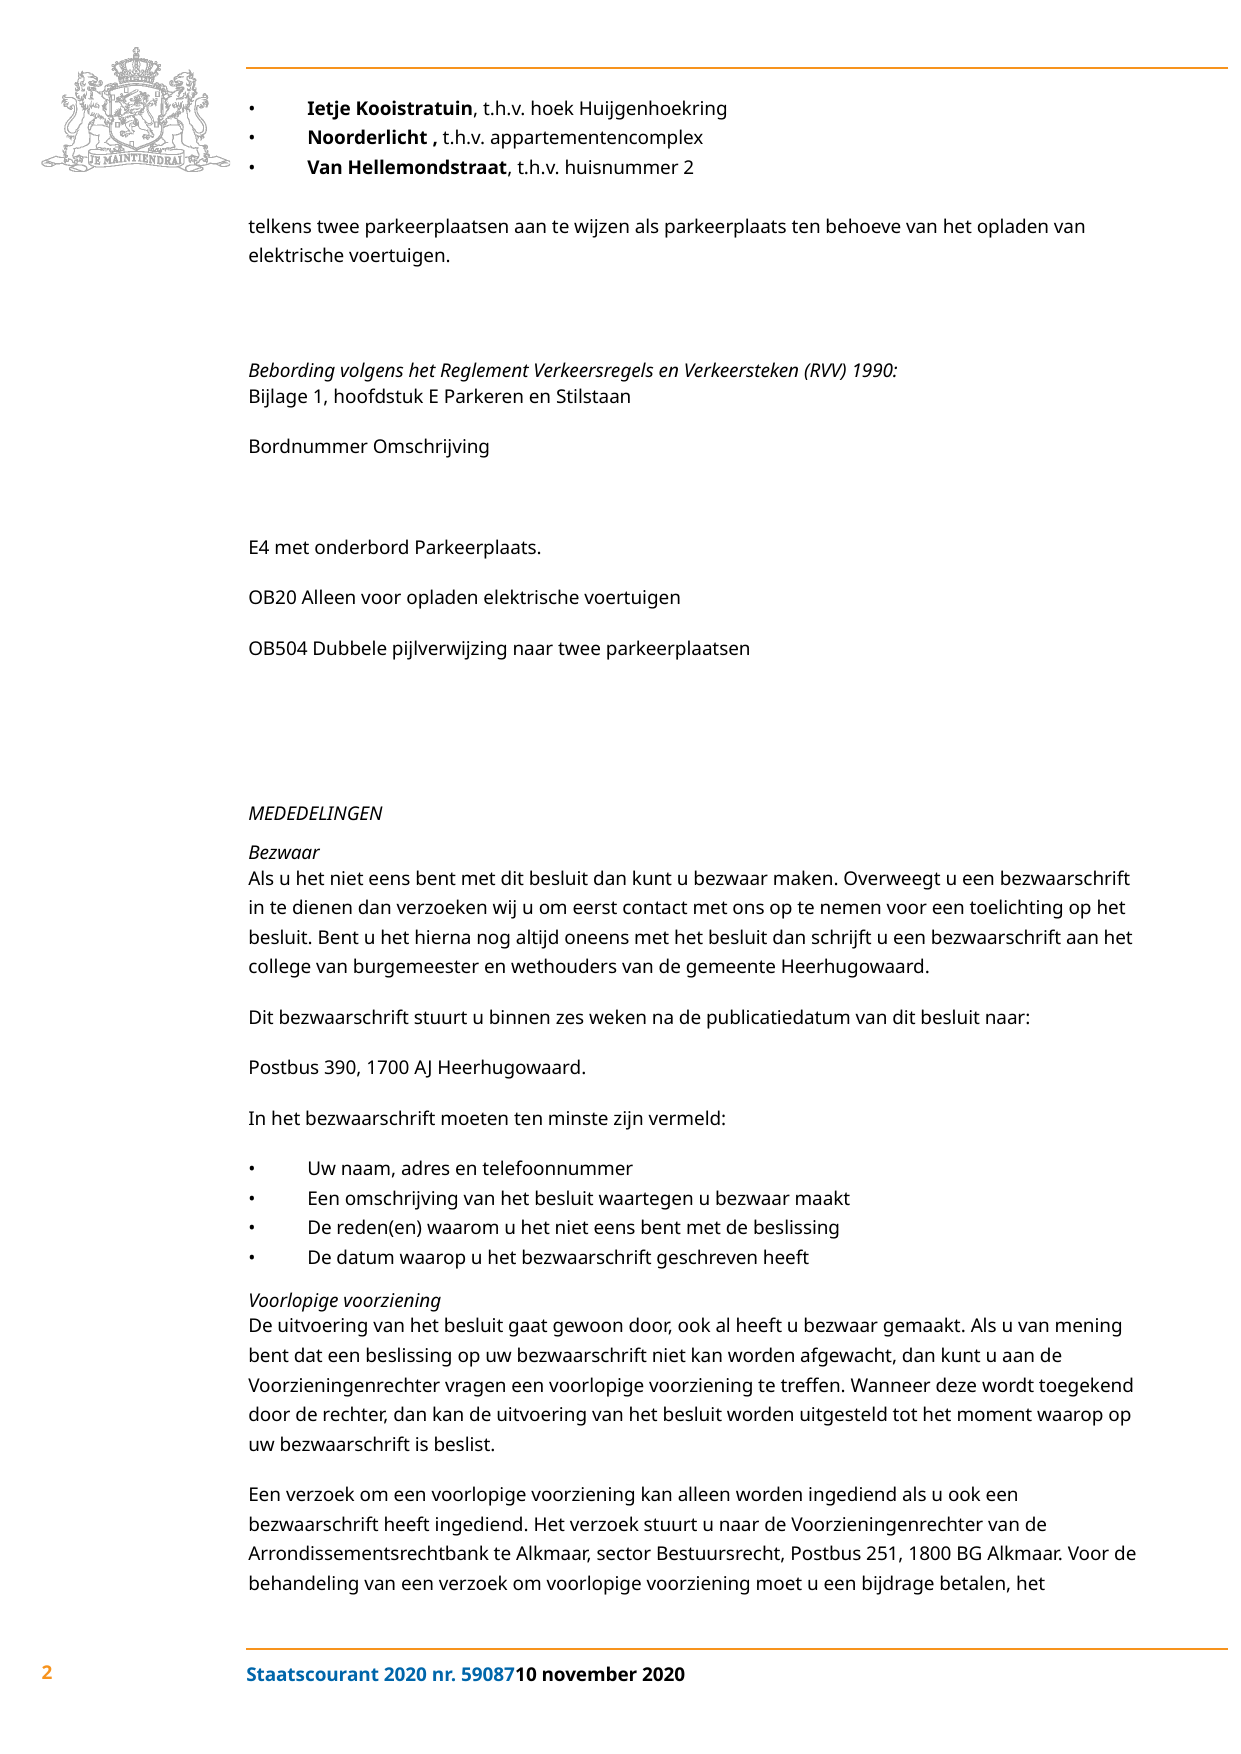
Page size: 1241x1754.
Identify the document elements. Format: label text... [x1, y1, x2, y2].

text Bezwaar [248, 839, 1152, 865]
text Postbus 390, 1700 AJ Heerhugowaard. [248, 1054, 1152, 1080]
text Bijlage 1, hoofdstuk E Parkeren en Stilstaan [248, 383, 1152, 408]
list Van Hellemondstraat, t.h.v. huisnummer 2 [248, 154, 1152, 180]
text telkens twee parkeerplaatsen aan te wijzen als parkeerplaats ten behoeve van het opladen van elektrische voertuigen. [248, 213, 1152, 268]
text De uitvoering van het besluit gaat gewoon door, ook al heeft u bezwaar gemaakt. Als u van mening bent dat een beslissing op uw bezwaarschrift niet kan worden afgewacht, dan kunt u aan de Voorzieningenrechter vragen een voorlopige voorziening te treffen. Wanneer deze wordt toegekend door de rechter, dan kan de uitvoering van het besluit worden uitgesteld tot het moment waarop op uw bezwaarschrift is beslist. [248, 1313, 1152, 1457]
text Voorlopige voorziening [248, 1287, 1152, 1313]
list Uw naam, adres en telefoonnummer [248, 1155, 1152, 1181]
list De reden(en) waarom u het niet eens bent met de beslissing [248, 1214, 1152, 1240]
text Een verzoek om een voorlopige voorziening kan alleen worden ingediend als u ook een bezwaarschrift heeft ingediend. Het verzoek stuurt u naar de Voorzieningenrechter van de Arrondissementsrechtbank te Alkmaar, sector Bestuursrecht, Postbus 251, 1800 BG Alkmaar. Voor de behandeling van een verzoek om voorlopige voorziening moet u een bijdrage betalen, het [248, 1481, 1152, 1596]
list Ietje Kooistratuin, t.h.v. hoek Huijgenhoekring [248, 95, 1152, 121]
text Bebording volgens het Reglement Verkeersregels en Verkeersteken (RVV) 1990: [248, 357, 1152, 383]
text MEDEDELINGEN [248, 800, 1152, 825]
text Als u het niet eens bent met dit besluit dan kunt u bezwaar maken. Overweegt u een bezwaarschrift in te dienen dan verzoeken wij u om eerst contact met ons op te nemen voor een toelichting op het besluit. Bent u het hierna nog altijd oneens met het besluit dan schrijft u een bezwaarschrift aan het college van burgemeester en wethouders van de gemeente Heerhugowaard. [248, 865, 1152, 979]
text Bordnummer Omschrijving [248, 433, 1152, 459]
text In het bezwaarschrift moeten ten minste zijn vermeld: [248, 1105, 1152, 1130]
picture [41, 47, 231, 172]
text Dit bezwaarschrift stuurt u binnen zes weken na de publicatiedatum van dit besluit naar: [248, 1004, 1152, 1029]
list Een omschrijving van het besluit waartegen u bezwaar maakt [248, 1185, 1152, 1210]
text OB20 Alleen voor opladen elektrische voertuigen [248, 584, 1152, 610]
text OB504 Dubbele pijlverwijzing naar twee parkeerplaatsen [248, 635, 1152, 661]
list Noorderlicht , t.h.v. appartementencomplex [248, 124, 1152, 150]
text E4 met onderbord Parkeerplaats. [248, 534, 1152, 560]
list De datum waarop u het bezwaarschrift geschreven heeft [248, 1244, 1152, 1269]
